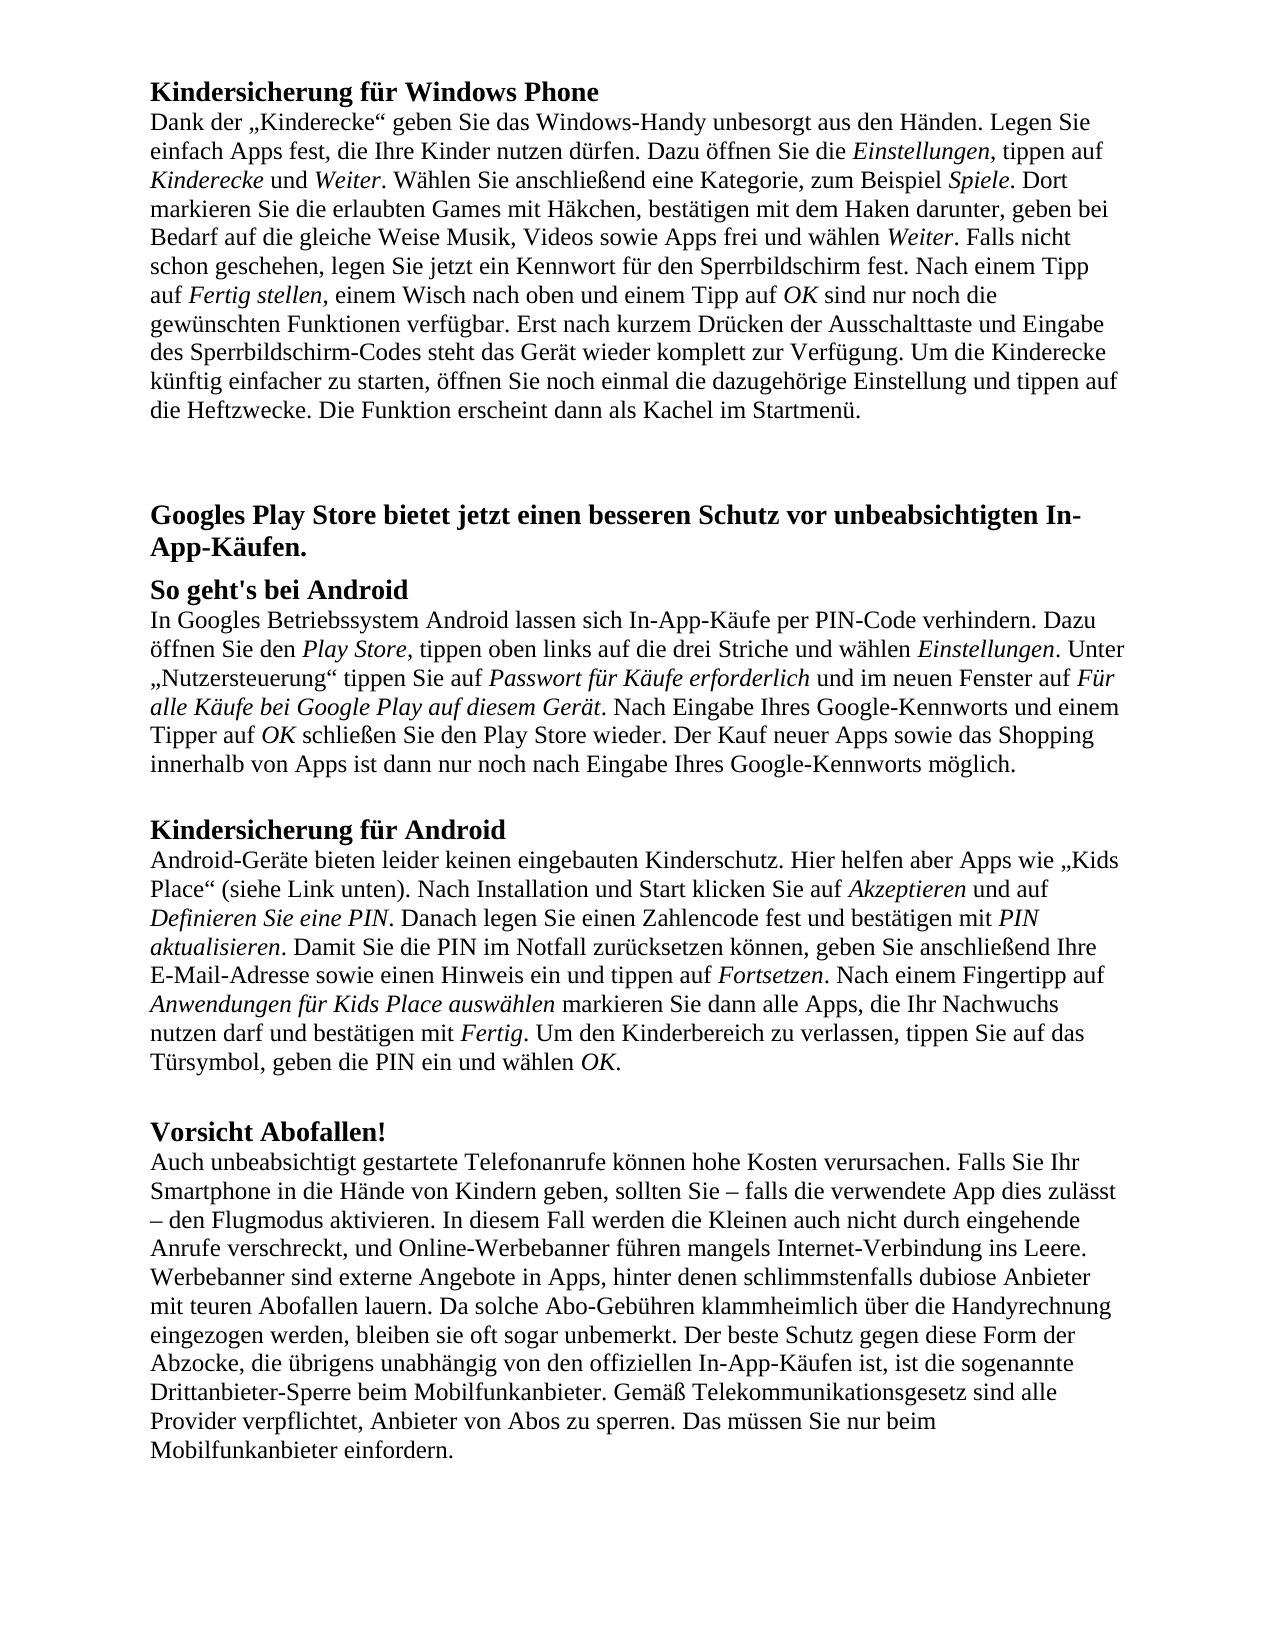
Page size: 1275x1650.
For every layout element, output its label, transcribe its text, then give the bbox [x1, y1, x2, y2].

text Kindersicherung für Windows Phone Dank der „Kinderecke“ geben Sie das Windows-Handy unbesorgt aus den Händen. Legen Sie einfach Apps fest, die Ihre Kinder nutzen dürfen. Dazu öffnen Sie die Einstellungen, tippen auf Kinderecke und Weiter. Wählen Sie anschließend eine Kategorie, zum Beispiel Spiele. Dort markieren Sie die erlaubten Games mit Häkchen, bestätigen mit dem Haken darunter, geben bei Bedarf auf die gleiche Weise Musik, Videos sowie Apps frei und wählen Weiter. Falls nicht schon geschehen, legen Sie jetzt ein Kennwort für den Sperrbildschirm fest. Nach einem Tipp auf Fertig stellen, einem Wisch nach oben und einem Tipp auf OK sind nur noch die gewünschten Funktionen verfügbar. Erst nach kurzem Drücken der Ausschalttaste und Eingabe des Sperrbildschirm-Codes steht das Gerät wieder komplett zur Verfügung. Um die Kinderecke künftig einfacher zu starten, öffnen Sie noch einmal die dazugehörige Einstellung und tippen auf die Heftzwecke. Die Funktion erscheint dann als Kachel im Startmenü. [150, 75, 1125, 424]
text Googles Play Store bietet jetzt einen besseren Schutz vor unbeabsichtigten In-App-Käufen. [150, 498, 1125, 562]
text So geht's bei Android [150, 573, 1125, 605]
text Kindersicherung für Android Android-Geräte bieten leider keinen eingebauten Kinderschutz. Hier helfen aber Apps wie „Kids Place“ (siehe Link unten). Nach Installation und Start klicken Sie auf Akzeptieren und auf Definieren Sie eine PIN. Danach legen Sie einen Zahlencode fest und bestätigen mit PIN aktualisieren. Damit Sie die PIN im Notfall zurücksetzen können, geben Sie anschließend Ihre E-Mail-Adresse sowie einen Hinweis ein und tippen auf Fortsetzen. Nach einem Fingertipp auf Anwendungen für Kids Place auswählen markieren Sie dann alle Apps, die Ihr Nachwuchs nutzen darf und bestätigen mit Fertig. Um den Kinderbereich zu verlassen, tippen Sie auf das Türsymbol, geben die PIN ein und wählen OK. [150, 813, 1125, 1104]
text In Googles Betriebssystem Android lassen sich In-App-Käufe per PIN-Code verhindern. Dazu öffnen Sie den Play Store, tippen oben links auf die drei Striche und wählen Einstellungen. Unter „Nutzersteuerung“ tippen Sie auf Passwort für Käufe erforderlich und im neuen Fenster auf Für alle Käufe bei Google Play auf diesem Gerät. Nach Eingabe Ihres Google-Kennworts und einem Tipper auf OK schließen Sie den Play Store wieder. Der Kauf neuer Apps sowie das Shopping innerhalb von Apps ist dann nur noch nach Eingabe Ihres Google-Kennworts möglich. [150, 605, 1125, 778]
text Vorsicht Abofallen! Auch unbeabsichtigt gestartete Telefonanrufe können hohe Kosten verursachen. Falls Sie Ihr Smartphone in die Hände von Kindern geben, sollten Sie – falls die verwendete App dies zulässt – den Flugmodus aktivieren. In diesem Fall werden die Kleinen auch nicht durch eingehende Anrufe verschreckt, und Online-Werbebanner führen mangels Internet-Verbindung ins Leere. Werbebanner sind externe Angebote in Apps, hinter denen schlimmstenfalls dubiose Anbieter mit teuren Abofallen lauern. Da solche Abo-Gebühren klammheimlich über die Handyrechnung eingezogen werden, bleiben sie oft sogar unbemerkt. Der beste Schutz gegen diese Form der Abzocke, die übrigens unabhängig von den offiziellen In-App-Käufen ist, ist die sogenannte Drittanbieter-Sperre beim Mobilfunkanbieter. Gemäß Telekommunikationsgesetz sind alle Provider verpflichtet, Anbieter von Abos zu sperren. Das müssen Sie nur beim Mobilfunkanbieter einfordern. [150, 1115, 1125, 1463]
